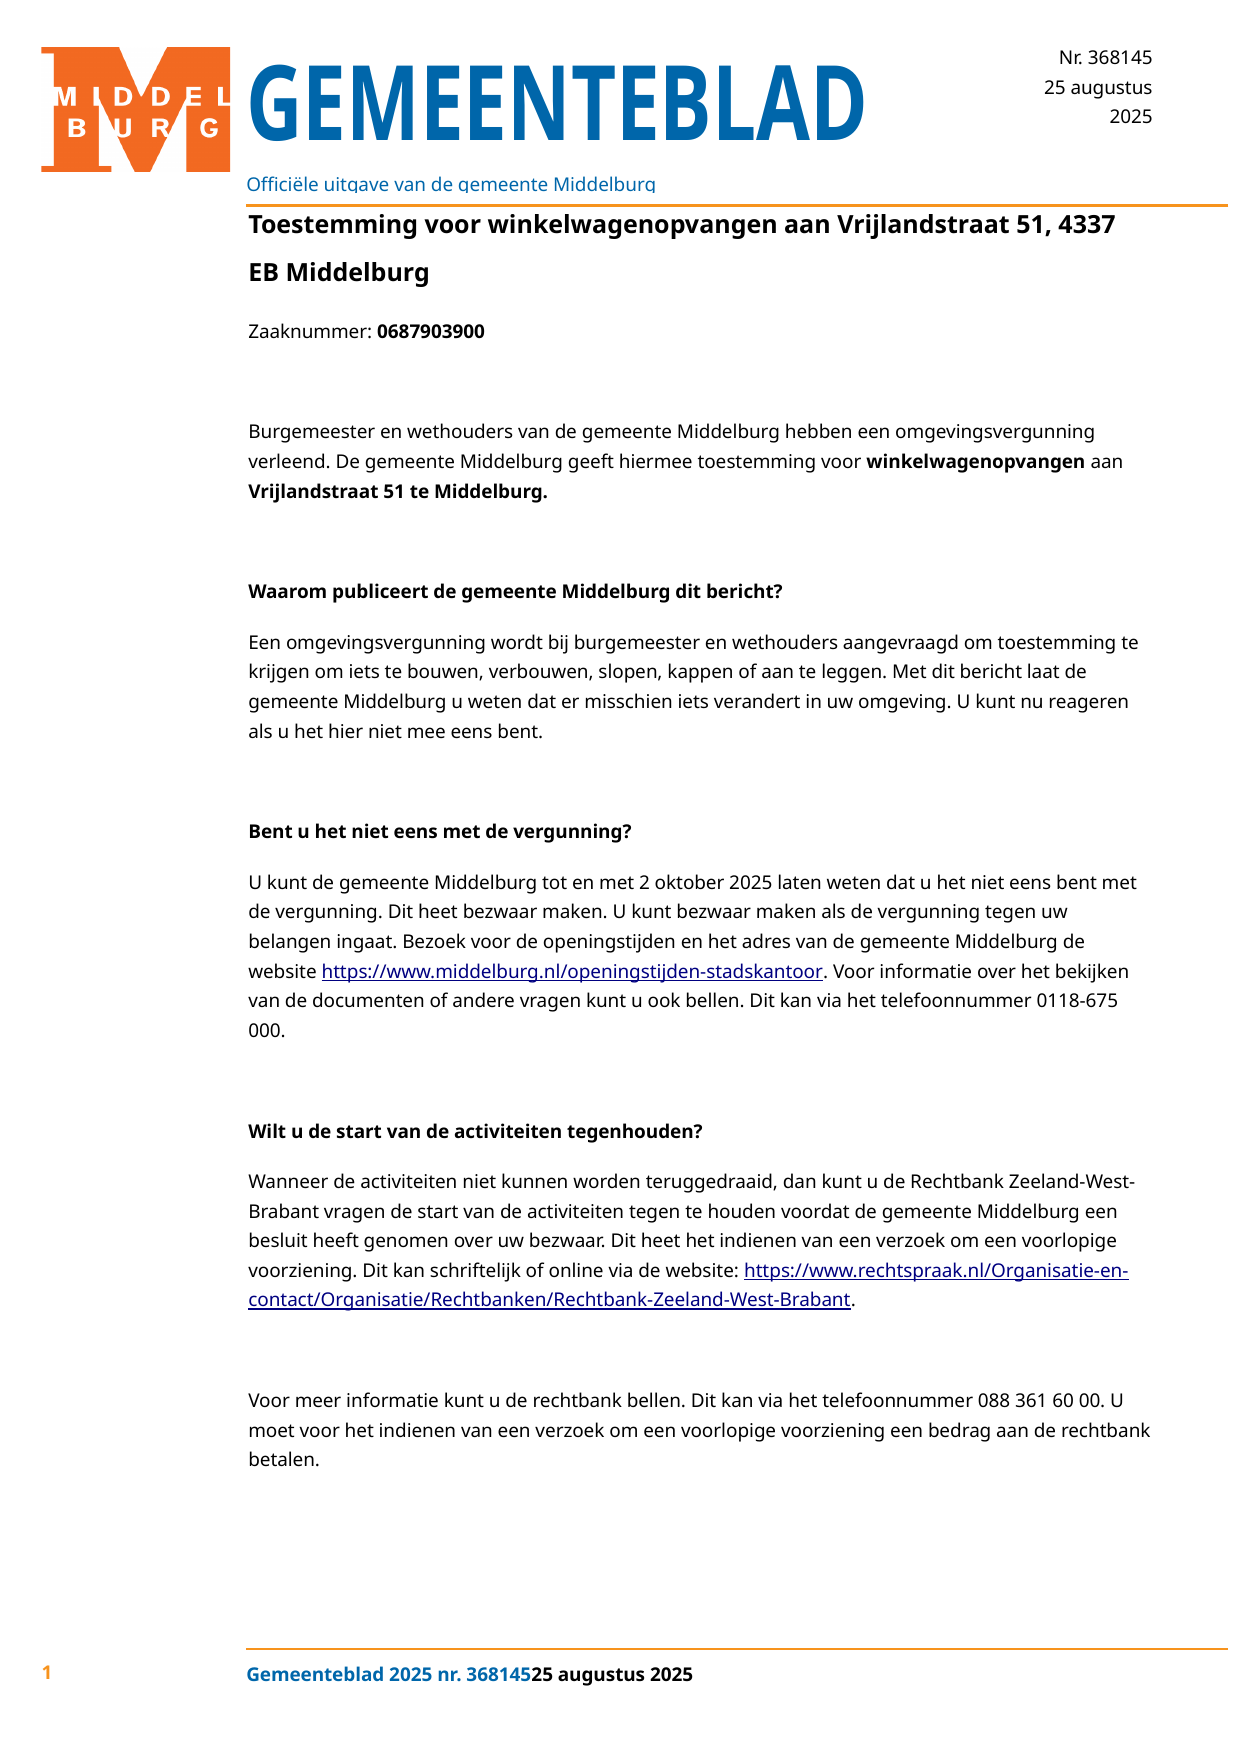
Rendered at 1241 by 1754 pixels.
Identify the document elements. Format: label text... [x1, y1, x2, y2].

text U kunt de gemeente Middelburg tot en met 2 oktober 2025 laten weten dat u het niet eens bent met de vergunning. Dit heet bezwaar maken. U kunt bezwaar maken als de vergunning tegen uw belangen ingaat. Bezoek voor de openingstijden en het adres van de gemeente Middelburg de website https://www.middelburg.nl/openingstijden-stadskantoor. Voor informatie over het bekijken van de documenten of andere vragen kunt u ook bellen. Dit kan via het telefoonnummer 0118-675 000. [248, 869, 1152, 1043]
text Toestemming voor winkelwagenopvangen aan Vrijlandstraat 51, 4337 EB Middelburg [248, 207, 1152, 288]
text Burgemeester en wethouders van de gemeente Middelburg hebben een omgevingsvergunning verleend. De gemeente Middelburg geeft hiermee toestemming voor winkelwagenopvangen aan Vrijlandstraat 51 te Middelburg. [248, 419, 1152, 504]
text Zaaknummer: 0687903900 [248, 318, 1152, 344]
text Bent u het niet eens met de vergunning? [248, 819, 1152, 844]
text Een omgevingsvergunning wordt bij burgemeester en wethouders aangevraagd om toestemming te krijgen om iets te bouwen, verbouwen, slopen, kappen of aan te leggen. Met dit bericht laat de gemeente Middelburg u weten dat er misschien iets verandert in uw omgeving. U kunt nu reageren als u het hier niet mee eens bent. [248, 629, 1152, 744]
text Wilt u de start van de activiteiten tegenhouden? [248, 1118, 1152, 1144]
picture [41, 47, 231, 172]
text Voor meer informatie kunt u de rechtbank bellen. Dit kan via het telefoonnummer 088 361 60 00. U moet voor het indienen van een verzoek om een voorlopige voorziening een bedrag aan de rechtbank betalen. [248, 1387, 1152, 1472]
text Waarom publiceert de gemeente Middelburg dit bericht? [248, 579, 1152, 604]
text Wanneer de activiteiten niet kunnen worden teruggedraaid, dan kunt u de Rechtbank Zeeland-West-Brabant vragen de start van de activiteiten tegen te houden voordat de gemeente Middelburg een besluit heeft genomen over uw bezwaar. Dit heet het indienen van een verzoek om een voorlopige voorziening. Dit kan schriftelijk of online via de website: https://www.rechtspraak.nl/Organisatie-en-contact/Organisatie/Rechtbanken/Rechtbank-Zeeland-West-Brabant. [248, 1168, 1152, 1312]
